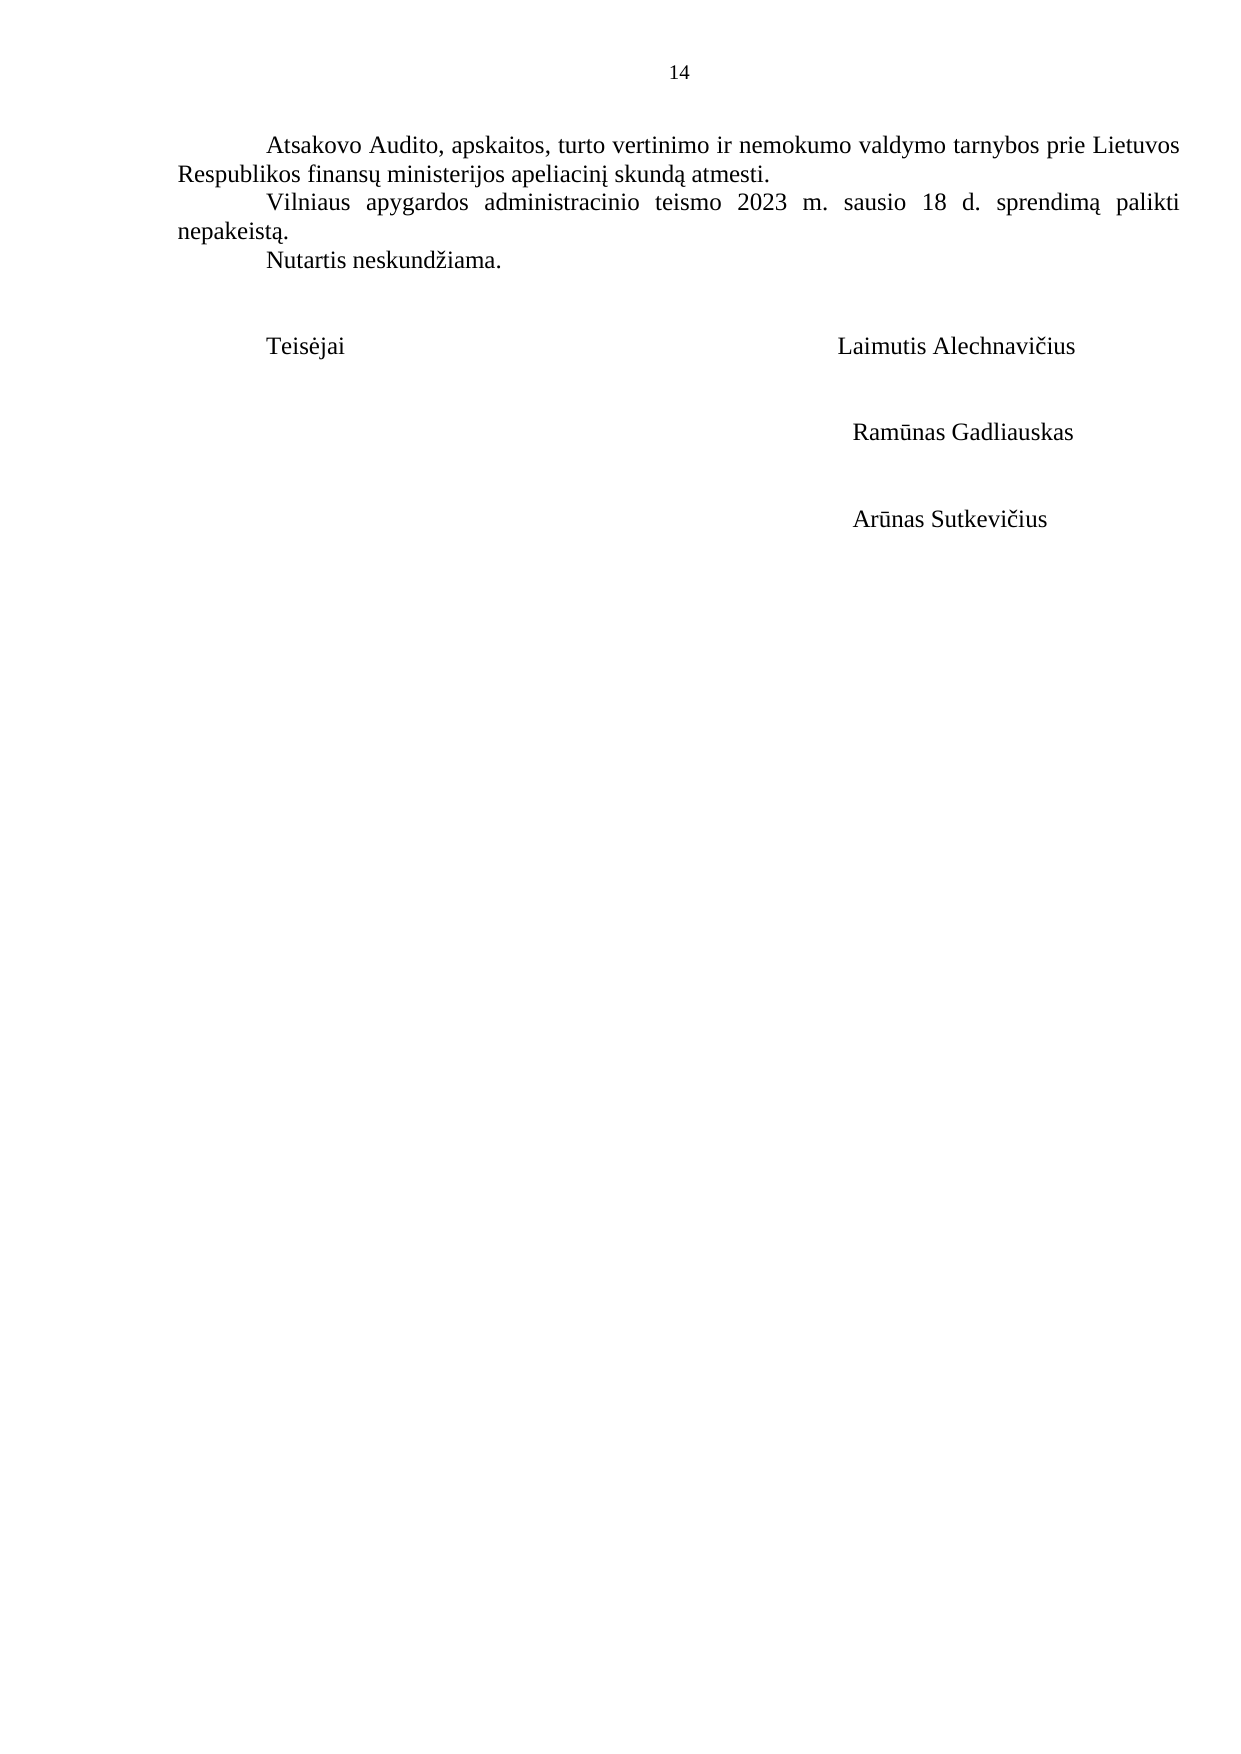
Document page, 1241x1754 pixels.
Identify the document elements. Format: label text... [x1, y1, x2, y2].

text Ramūnas Gadliauskas [177, 417, 1181, 446]
text Nutartis neskundžiama. [177, 245, 1181, 274]
text Teisėjai Laimutis Alechnavičius [162, 331, 1181, 360]
text Atsakovo Audito, apskaitos, turto vertinimo ir nemokumo valdymo tarnybos prie Lietuvos Respublikos finansų ministerijos apeliacinį skundą atmesti. [177, 130, 1181, 187]
text Vilniaus apygardos administracinio teismo 2023 m. sausio 18 d. sprendimą palikti nepakeistą. [177, 187, 1181, 245]
text Arūnas Sutkevičius [177, 504, 1181, 532]
